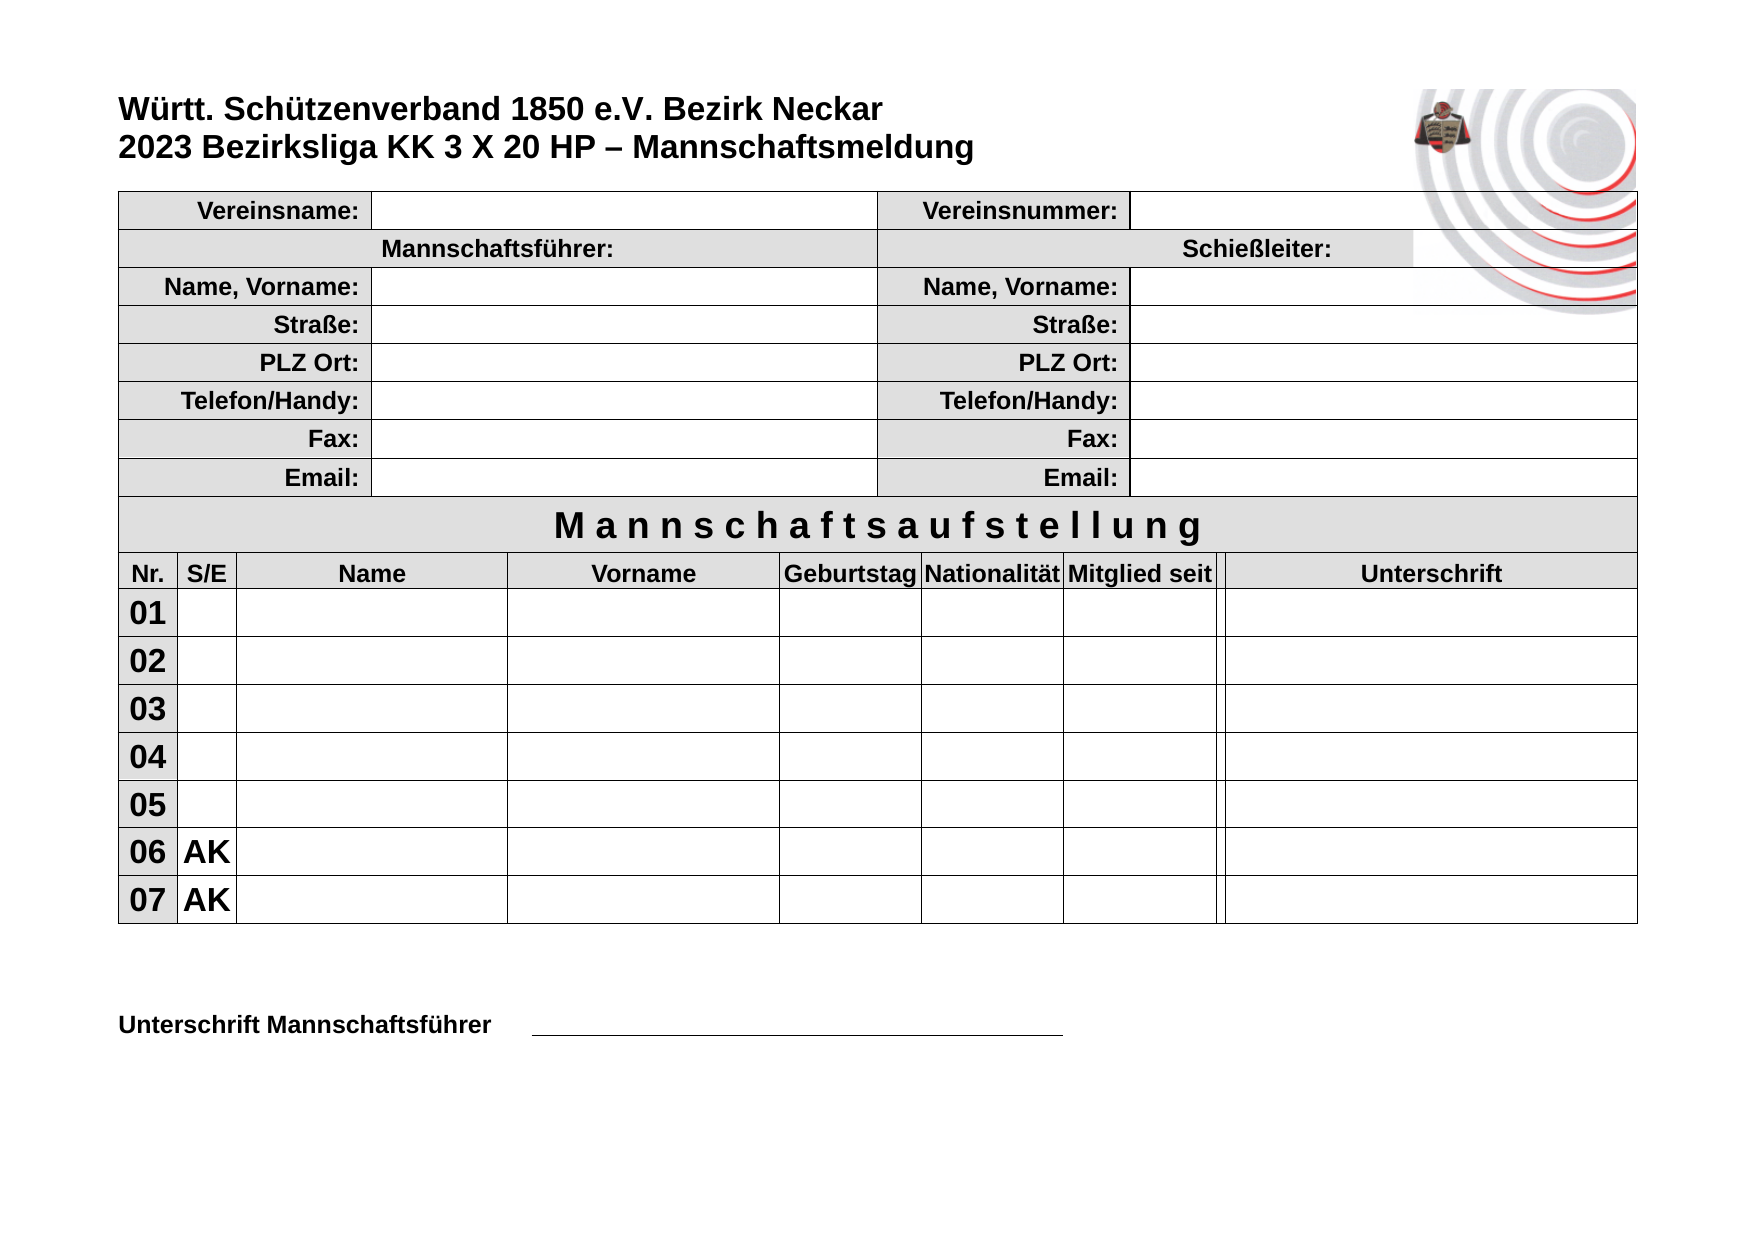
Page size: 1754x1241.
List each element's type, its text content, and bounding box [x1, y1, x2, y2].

table_cell [178, 637, 236, 684]
table_cell [237, 733, 507, 779]
table_cell [1217, 733, 1225, 779]
table_cell [372, 306, 877, 343]
table_cell [178, 781, 236, 827]
table_cell [237, 637, 507, 684]
table_cell [922, 637, 1063, 684]
table_cell [372, 344, 877, 381]
table_cell [922, 876, 1063, 923]
table_cell [1226, 685, 1637, 732]
table_cell [178, 589, 236, 636]
table_cell Nr. [119, 553, 177, 588]
table_cell Name, Vorname: [119, 268, 371, 305]
table_cell AK [178, 876, 236, 923]
table_cell AK [178, 828, 236, 875]
table_cell [1226, 876, 1637, 923]
table_cell [508, 685, 779, 732]
table_cell [1217, 781, 1225, 827]
table_cell [1226, 589, 1637, 636]
table_cell PLZ Ort: [119, 344, 371, 381]
table_cell [780, 685, 921, 732]
table_cell [780, 589, 921, 636]
table_cell Telefon/Handy: [119, 382, 371, 419]
table_cell Email: [878, 459, 1129, 496]
text Unterschrift Mannschaftsführer [118, 981, 1636, 1039]
table_cell Name [237, 553, 507, 588]
table_cell [372, 268, 877, 305]
table_cell [237, 781, 507, 827]
subtitle 2023 Bezirksliga KK 3 X 20 HP – Mannschaftsmeldung [118, 127, 1413, 166]
table_cell [1217, 828, 1225, 875]
table_cell [508, 781, 779, 827]
table_cell [237, 828, 507, 875]
table_cell Unterschrift [1226, 553, 1637, 588]
table_cell [237, 876, 507, 923]
table_cell Vorname [508, 553, 779, 588]
table_cell [508, 733, 779, 779]
table_cell [1131, 420, 1637, 457]
table_cell 01 [119, 589, 177, 636]
table_cell Straße: [119, 306, 371, 343]
table_header [372, 192, 877, 229]
table_cell [1064, 733, 1216, 779]
table_cell [372, 459, 877, 496]
table_cell S/E [178, 553, 236, 588]
table_cell [1217, 876, 1225, 923]
table_cell [1064, 589, 1216, 636]
table_cell [780, 733, 921, 779]
table_cell [508, 876, 779, 923]
table_header Vereinsnummer: [878, 192, 1129, 229]
table_cell [1064, 781, 1216, 827]
table_cell [1217, 637, 1225, 684]
table_cell [1226, 637, 1637, 684]
table_cell Straße: [878, 306, 1129, 343]
table_cell [237, 589, 507, 636]
table_cell [1226, 828, 1637, 875]
table_cell Email: [119, 459, 371, 496]
table_cell [1131, 344, 1637, 381]
table_header [1131, 192, 1413, 229]
table_cell Fax: [878, 420, 1129, 457]
table_cell [780, 828, 921, 875]
table_cell 04 [119, 733, 177, 779]
table_cell [922, 733, 1063, 779]
table_cell Schießleiter: [878, 230, 1413, 267]
table_cell [922, 781, 1063, 827]
table_cell [1131, 459, 1637, 496]
table_cell [1217, 589, 1225, 636]
table_cell Geburtstag [780, 553, 921, 588]
table_cell [372, 382, 877, 419]
table_cell [780, 781, 921, 827]
table_cell [1131, 306, 1637, 343]
table_cell [1064, 828, 1216, 875]
table_cell 07 [119, 876, 177, 923]
table_cell Mannschaftsführer: [119, 230, 877, 267]
table_cell Telefon/Handy: [878, 382, 1129, 419]
table_cell Name, Vorname: [878, 268, 1129, 305]
table_cell [922, 828, 1063, 875]
table_cell [922, 685, 1063, 732]
table_cell [1064, 637, 1216, 684]
table_cell 02 [119, 637, 177, 684]
table_cell [508, 828, 779, 875]
table_cell M a n n s c h a f t s a u f s t e l l u n g [119, 497, 1637, 552]
table_cell 05 [119, 781, 177, 827]
table_cell [178, 733, 236, 779]
table_cell [1226, 781, 1637, 827]
table_cell [178, 685, 236, 732]
table_cell [1217, 685, 1225, 732]
table_cell [780, 876, 921, 923]
table_cell [1217, 553, 1225, 588]
table_cell [508, 589, 779, 636]
table_cell [372, 420, 877, 457]
table_cell PLZ Ort: [878, 344, 1129, 381]
table_cell Mitglied seit [1064, 553, 1216, 588]
table_cell Fax: [119, 420, 371, 457]
table_cell [1131, 268, 1413, 305]
table_cell [1131, 382, 1637, 419]
table_cell [1064, 685, 1216, 732]
table_header Vereinsname: [119, 192, 371, 229]
table_cell [237, 685, 507, 732]
table_cell [1064, 876, 1216, 923]
table_cell 06 [119, 828, 177, 875]
table_cell [922, 589, 1063, 636]
table_cell Nationalität [922, 553, 1063, 588]
table_cell 03 [119, 685, 177, 732]
table_cell [780, 637, 921, 684]
table_cell [1226, 733, 1637, 779]
table_cell [508, 637, 779, 684]
